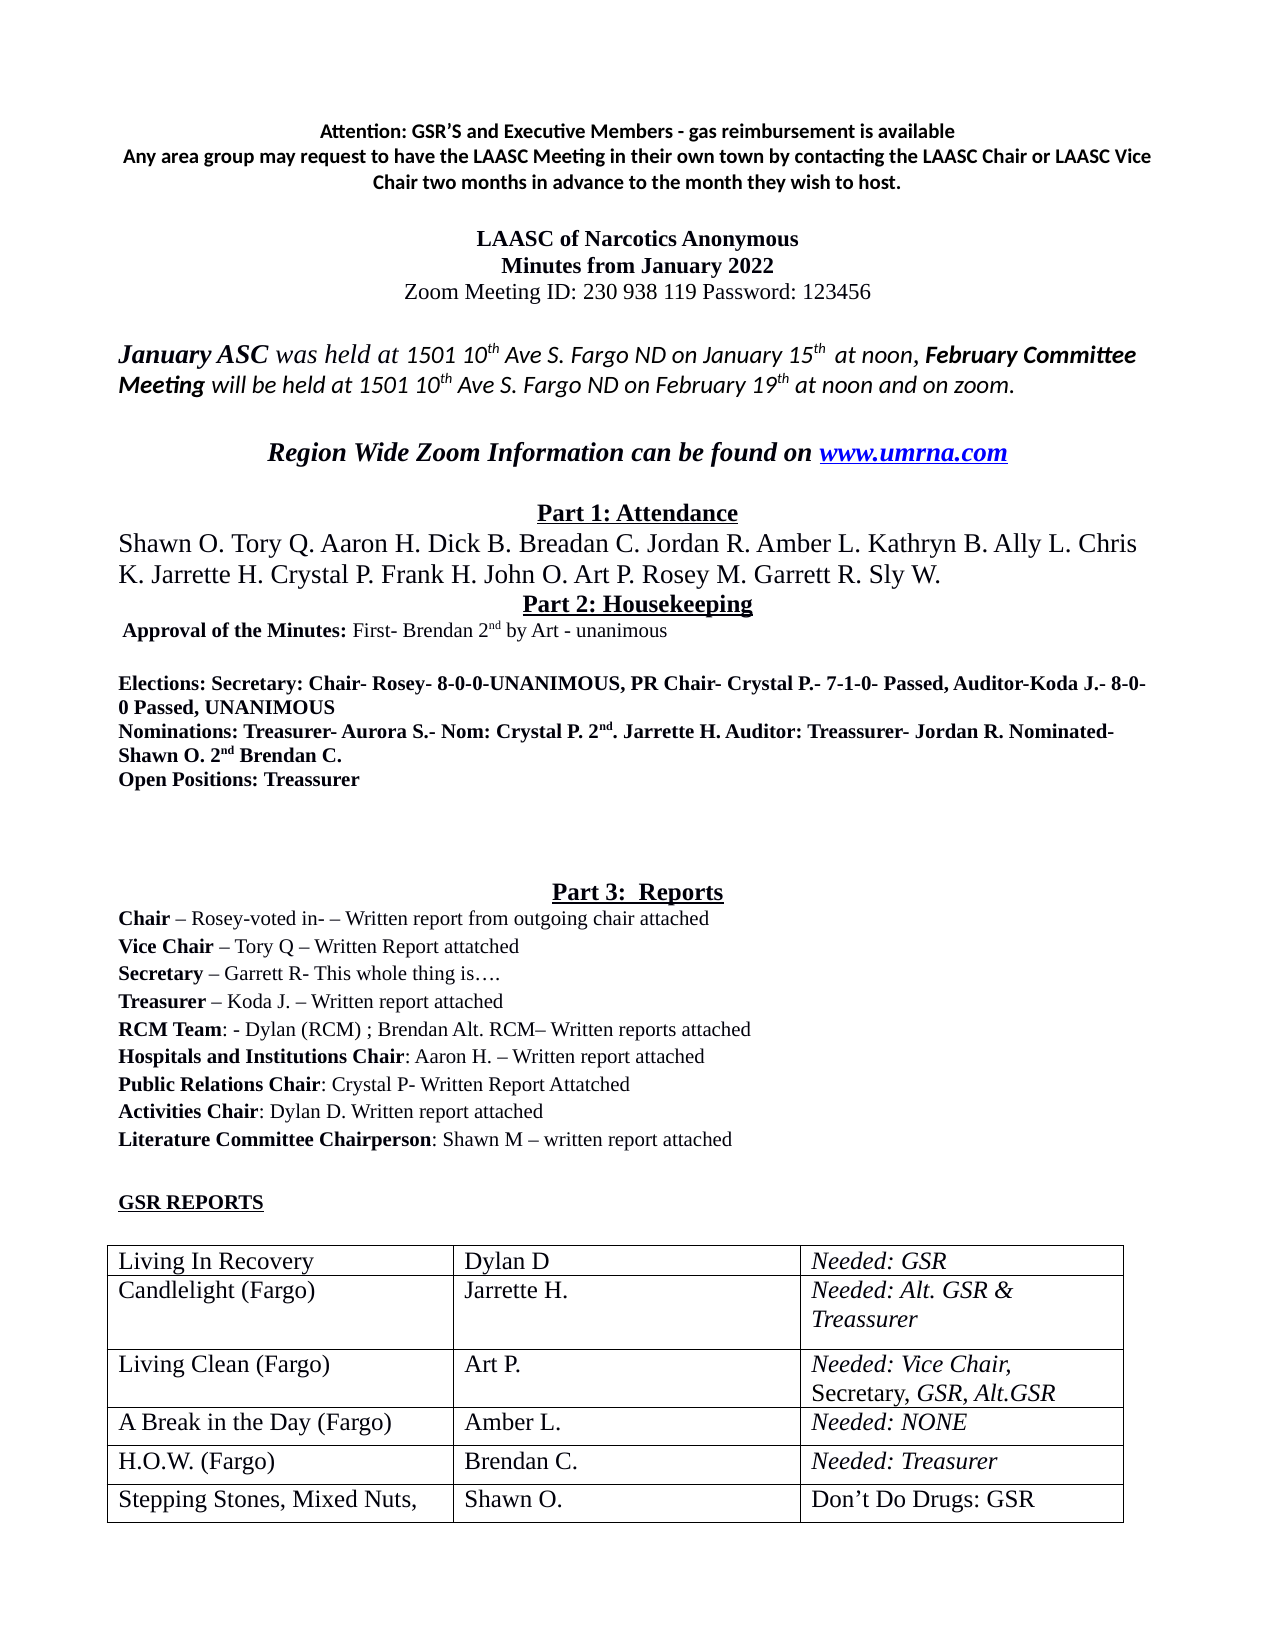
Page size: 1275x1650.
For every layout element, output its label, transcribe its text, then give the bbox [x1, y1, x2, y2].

text Treasurer – Koda J. – Written report attached [118, 989, 1157, 1013]
text Shawn O. Tory Q. Aaron H. Dick B. Breadan C. Jordan R. Amber L. Kathryn B. Ally L. Chris K. Jarrette H. Crystal P. Frank H. John O. Art P. Rosey M. Garrett R. Sly W. [118, 527, 1157, 589]
text Chair – Rosey-voted in- – Written report from outgoing chair attached [118, 906, 1157, 930]
text Public Relations Chair: Crystal P- Written Report Attatched [118, 1072, 1157, 1096]
text Elections: Secretary: Chair- Rosey- 8-0-0-UNANIMOUS, PR Chair- Crystal P.- 7-1-0- Passed, Auditor-Koda J.- 8-0-0 Passed, UNANIMOUS [118, 671, 1157, 719]
text Part 3: Reports [118, 877, 1157, 906]
table_cell Art P. [454, 1350, 800, 1407]
text Activities Chair: Dylan D. Written report attached [118, 1099, 1157, 1123]
text Literature Committee Chairperson: Shawn M – written report attached [118, 1127, 1157, 1151]
text Vice Chair – Tory Q – Written Report attatched [118, 934, 1157, 958]
text Hospitals and Institutions Chair: Aaron H. – Written report attached [118, 1044, 1157, 1068]
table_cell Candlelight (Fargo) [108, 1276, 453, 1348]
table_cell Needed: Vice Chair, Secretary, GSR, Alt.GSR [801, 1350, 1123, 1407]
text Zoom Meeting ID: 230 938 119 Password: 123456 [118, 278, 1157, 304]
table_cell Needed: Treasurer [801, 1446, 1123, 1483]
text Part 1: Attendance [118, 498, 1157, 527]
table_header Needed: GSR [801, 1246, 1123, 1275]
text RCM Team: - Dylan (RCM) ; Brendan Alt. RCM– Written reports attached [118, 1016, 1157, 1041]
text GSR REPORTS [118, 1190, 1157, 1214]
text Minutes from January 2022 [118, 252, 1157, 278]
text Open Positions: Treassurer [118, 767, 1157, 791]
text Any area group may request to have the LAASC Meeting in their own town by contacting the LAASC Chair or LAASC Vice Chair two months in advance to the month they wish to host. [118, 143, 1157, 194]
table_header Living In Recovery [108, 1246, 453, 1275]
table_cell Shawn O. [454, 1485, 800, 1522]
table_cell H.O.W. (Fargo) [108, 1446, 453, 1483]
text LAASC of Narcotics Anonymous [118, 226, 1157, 252]
table_cell Needed: Alt. GSR & Treassurer [801, 1276, 1123, 1348]
table_cell Brendan C. [454, 1446, 800, 1483]
table_cell Living Clean (Fargo) [108, 1350, 453, 1407]
table_cell Amber L. [454, 1408, 800, 1445]
text Part 2: Housekeeping [118, 589, 1157, 618]
text Secretary – Garrett R- This whole thing is…. [118, 961, 1157, 985]
text Attention: GSR’S and Executive Members - gas reimbursement is available [118, 118, 1157, 143]
text Region Wide Zoom Information can be found on www.umrna.com [118, 436, 1157, 467]
table_header Dylan D [454, 1246, 800, 1275]
table_cell Don’t Do Drugs: GSR [801, 1485, 1123, 1522]
table_cell Needed: NONE [801, 1408, 1123, 1445]
table_cell Stepping Stones, Mixed Nuts, [108, 1485, 453, 1522]
text Nominations: Treasurer- Aurora S.- Nom: Crystal P. 2nd. Jarrette H. Auditor: Treassurer- Jordan R. Nominated- Shawn O. 2nd Brendan C. [118, 719, 1157, 767]
text Approval of the Minutes: First- Brendan 2nd by Art - unanimous [118, 618, 1157, 642]
table_cell Jarrette H. [454, 1276, 800, 1348]
text January ASC was held at 1501 10th Ave S. Fargo ND on January 15th at noon, February Committee Meeting will be held at 1501 10th Ave S. Fargo ND on February 19th at noon and on zoom. [118, 338, 1157, 400]
table_cell A Break in the Day (Fargo) [108, 1408, 453, 1445]
